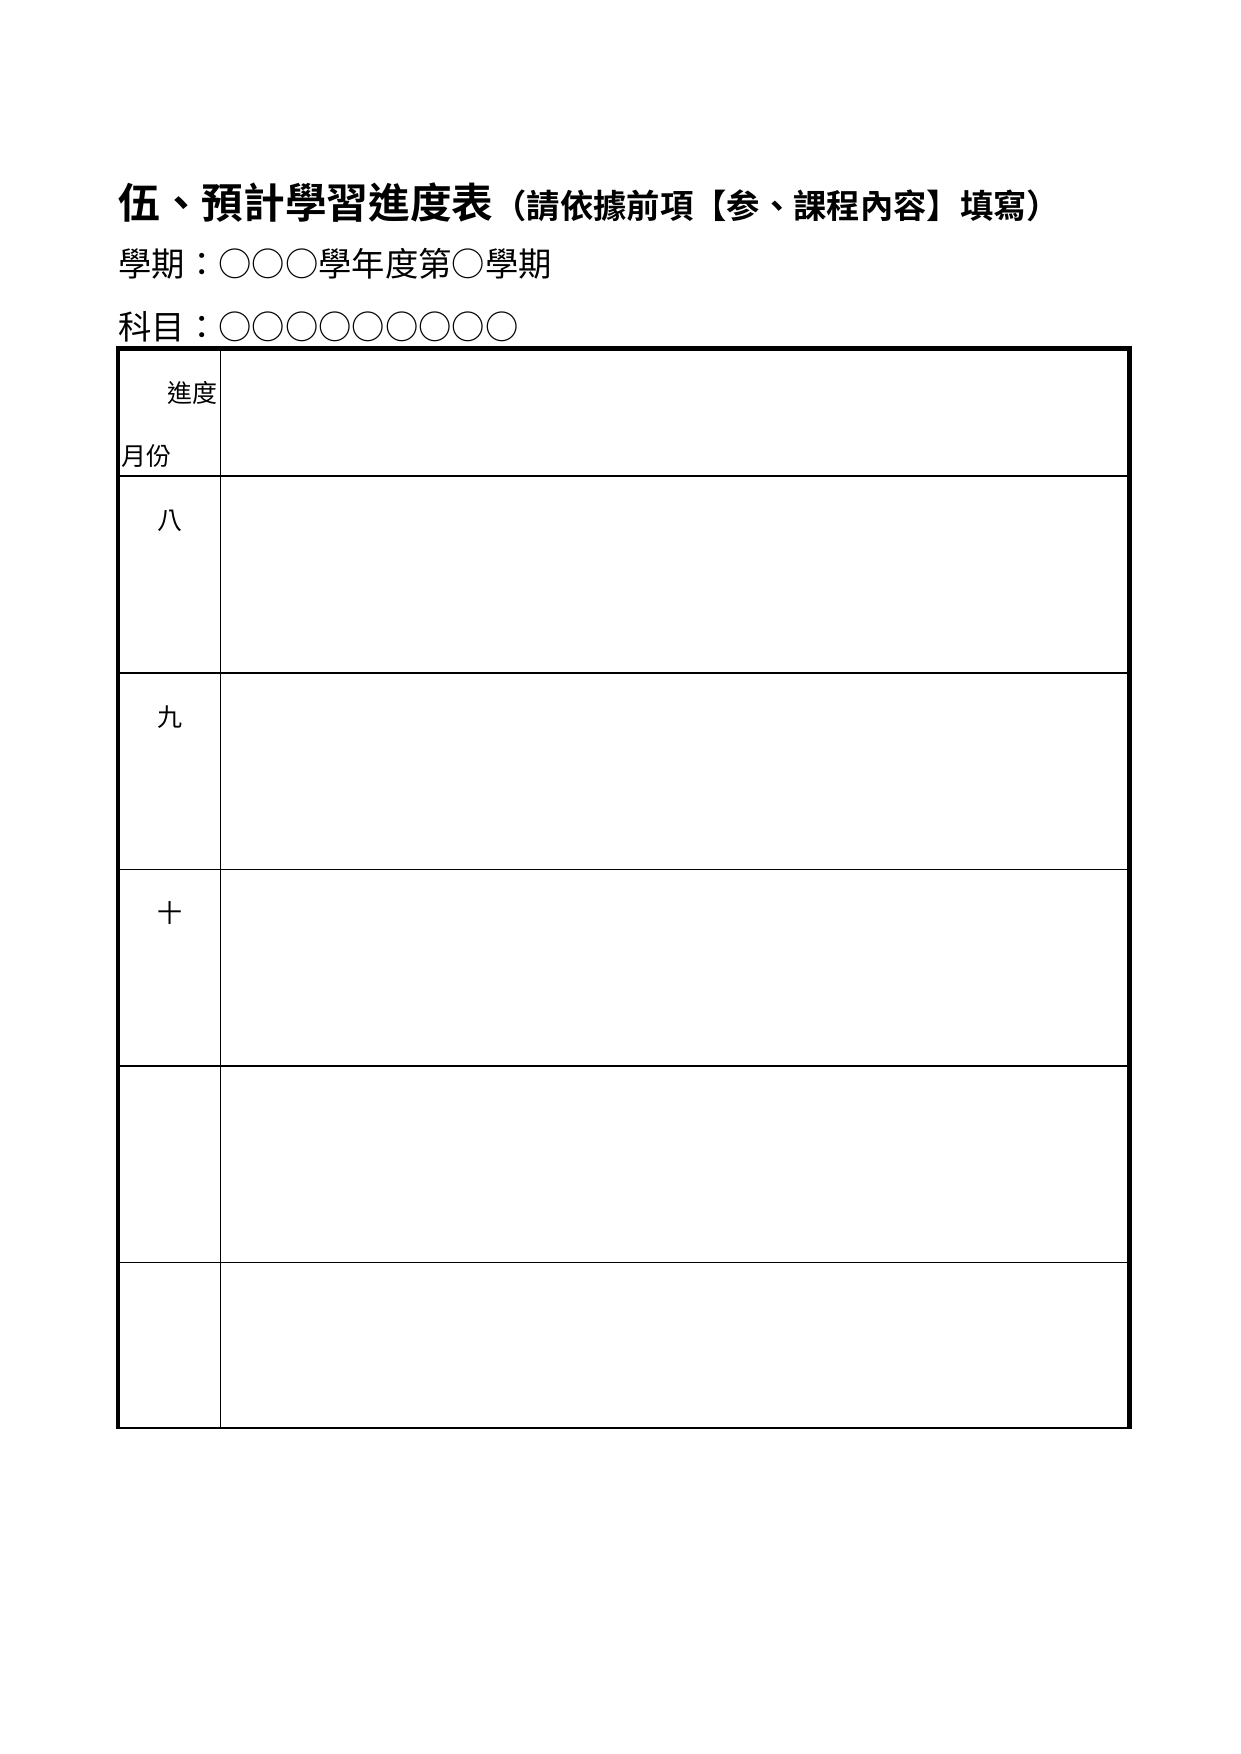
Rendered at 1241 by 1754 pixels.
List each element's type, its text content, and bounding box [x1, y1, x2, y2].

table_header [221, 351, 1127, 475]
table_cell 十 [120, 870, 220, 1065]
table_cell 八 [120, 477, 220, 672]
table_cell [221, 1067, 1127, 1262]
text 伍、預計學習進度表（請依據前項【参、課程內容】填寫） [118, 158, 1078, 221]
table_cell [221, 870, 1127, 1065]
text 科目：○○○○○○○○○ [118, 283, 1078, 346]
table_header 進度 月份 [120, 351, 220, 475]
table_cell [221, 477, 1127, 672]
table_cell [120, 1263, 220, 1427]
table_cell [221, 1263, 1127, 1427]
table_cell [221, 674, 1127, 868]
text 學期：○○○學年度第○學期 [118, 221, 1078, 283]
table_cell 九 [120, 674, 220, 868]
table_cell [120, 1067, 220, 1262]
